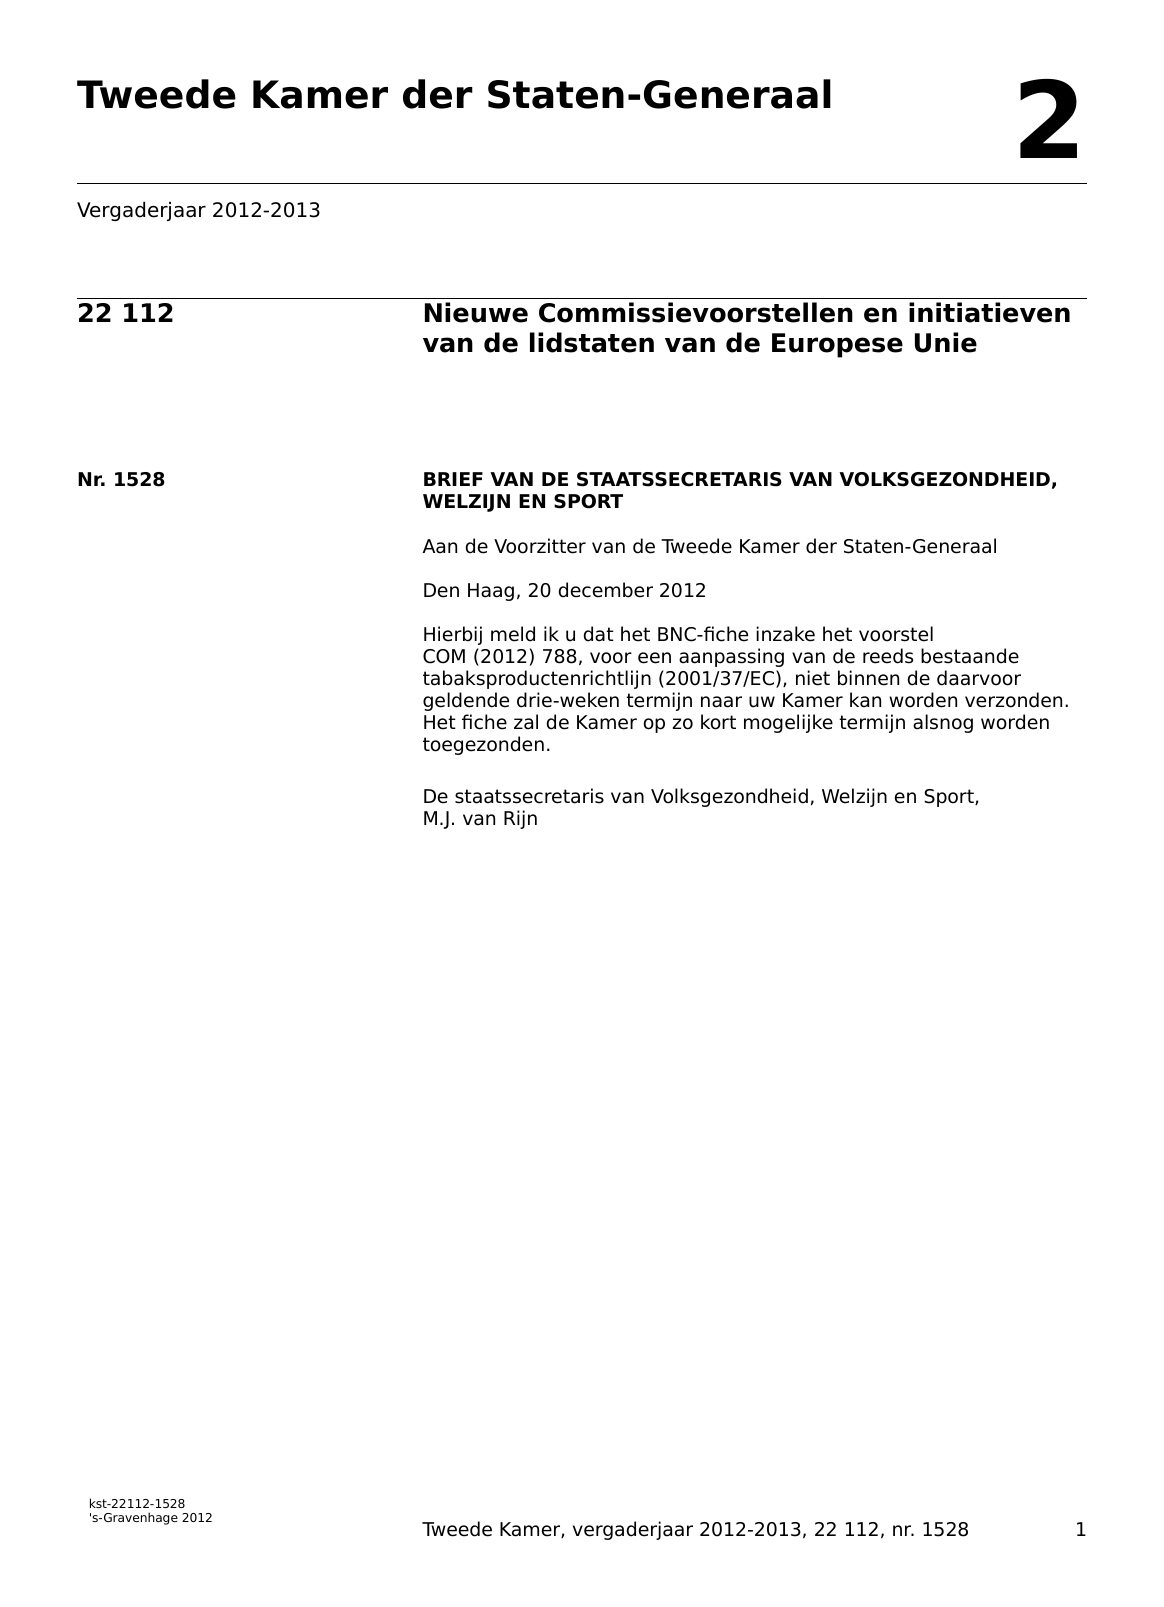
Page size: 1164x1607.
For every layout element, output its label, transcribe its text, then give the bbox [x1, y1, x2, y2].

text Hierbij meld ik u dat het BNC-fiche inzake het voorstel COM (2012) 788, voor een aanpassing van de reeds bestaande tabaksproductenrichtlijn (2001/37/EC), niet binnen de daarvoor geldende drie-weken termijn naar uw Kamer kan worden verzonden. Het fiche zal de Kamer op zo kort mogelijke termijn alsnog worden toegezonden. [422, 624, 1087, 756]
table_header 2 [886, 59, 1087, 183]
table_header Tweede Kamer der Staten-Generaal [77, 59, 886, 183]
subtitle Nr. 1528 BRIEF VAN DE STAATSSECRETARIS VAN VOLKSGEZONDHEID, WELZIJN EN SPORT [77, 469, 1087, 513]
subtitle 22 112 Nieuwe Commissievoorstellen en initiatieven van de lidstaten van de Europese Unie [77, 299, 1087, 358]
text 's-Gravenhage 2012 [88, 1511, 323, 1525]
text Den Haag, 20 december 2012 [422, 580, 1087, 602]
text kst-22112-1528 [88, 1497, 323, 1511]
text Aan de Voorzitter van de Tweede Kamer der Staten-Generaal [422, 536, 1087, 557]
table_cell Vergaderjaar 2012-2013 [77, 184, 1087, 298]
text De staatssecretaris van Volksgezondheid, Welzijn en Sport, M.J. van Rijn [422, 786, 1087, 830]
